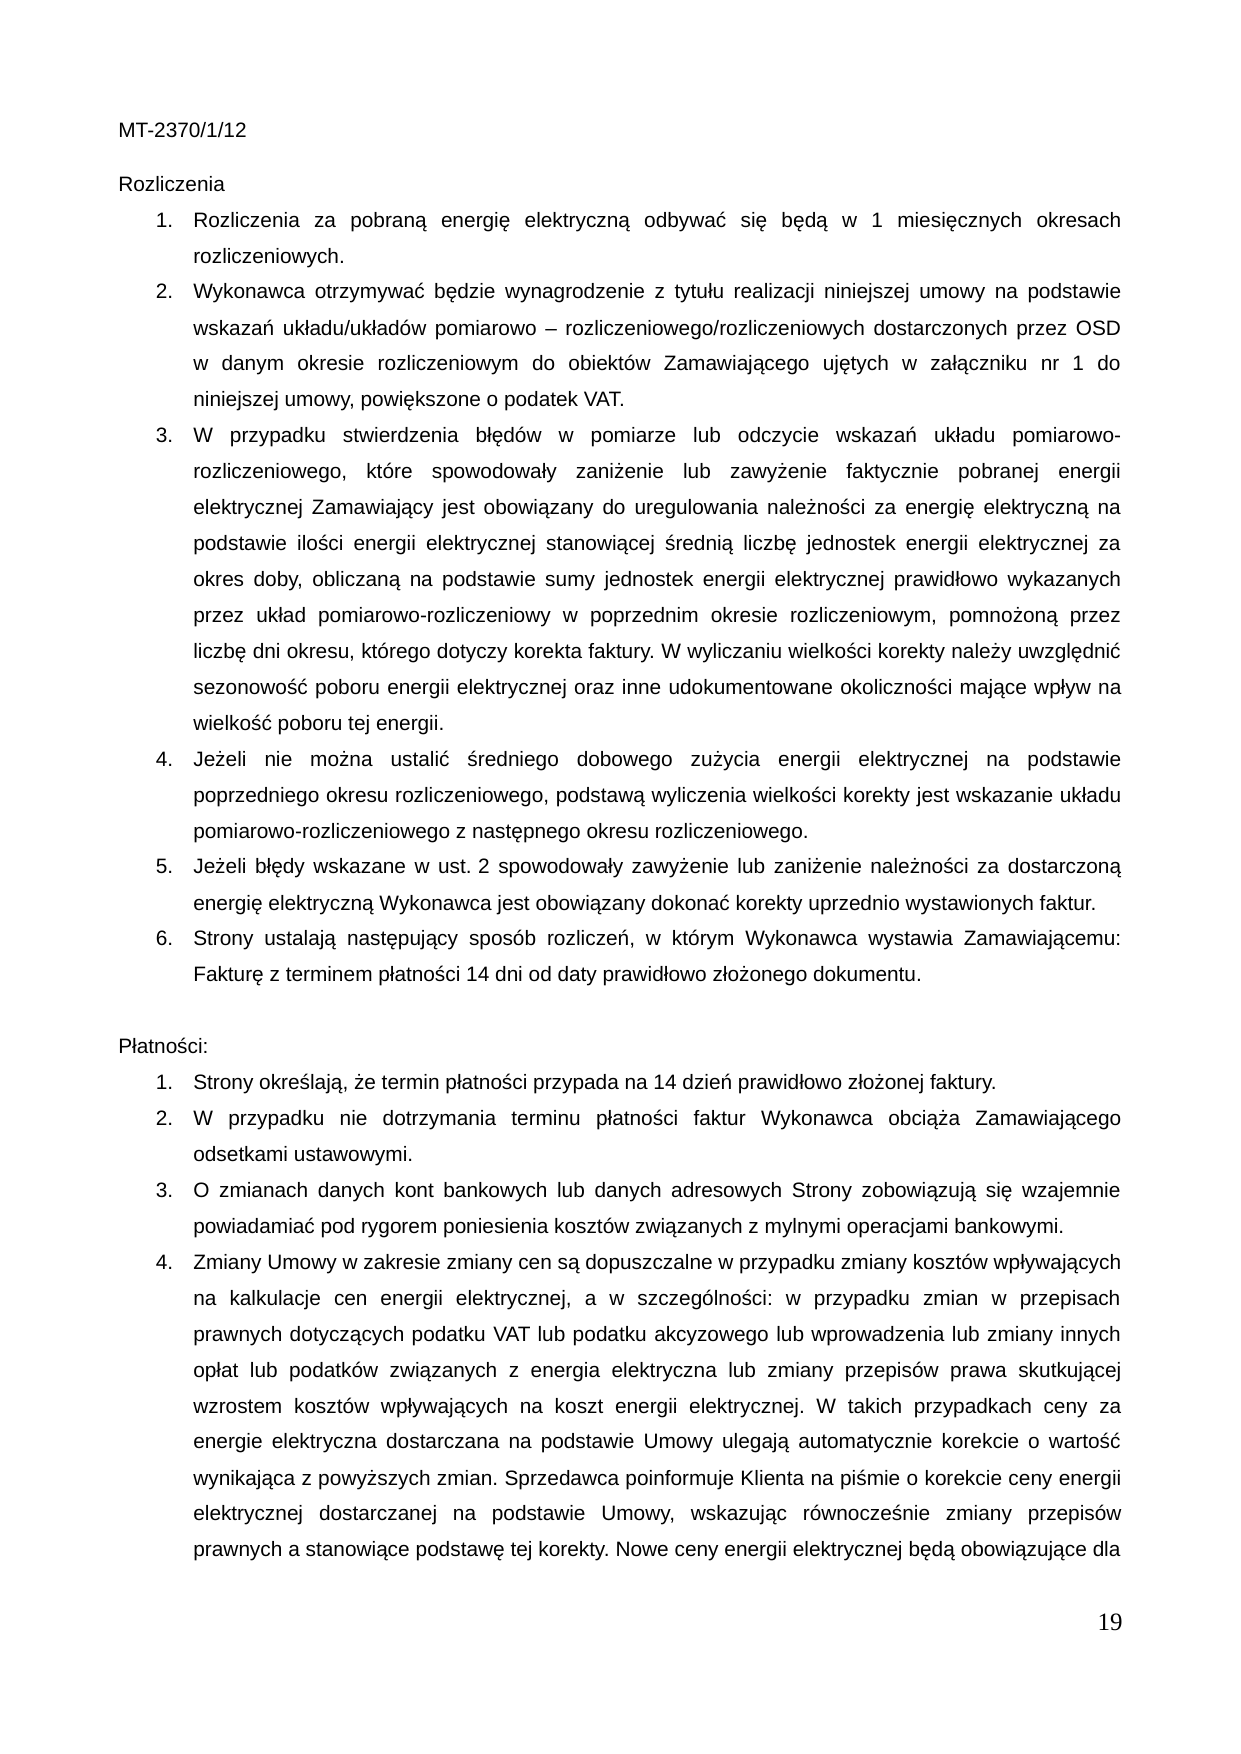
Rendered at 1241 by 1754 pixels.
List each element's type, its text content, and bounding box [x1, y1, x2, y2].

list Zmiany Umowy w zakresie zmiany cen są dopuszczalne w przypadku zmiany kosztów wpływających na kalkulacje cen energii elektrycznej, a w szczególności: w przypadku zmian w przepisach prawnych dotyczących podatku VAT lub podatku akcyzowego lub wprowadzenia lub zmiany innych opłat lub podatków związanych z energia elektryczna lub zmiany przepisów prawa skutkującej wzrostem kosztów wpływających na koszt energii elektrycznej. W takich przypadkach ceny za energie elektryczna dostarczana na podstawie Umowy ulegają automatycznie korekcie o wartość wynikająca z powyższych zmian. Sprzedawca poinformuje Klienta na piśmie o korekcie ceny energii elektrycznej dostarczanej na podstawie Umowy, wskazując równocześnie zmiany przepisów prawnych a stanowiące podstawę tej korekty. Nowe ceny energii elektrycznej będą obowiązujące dla [156, 1250, 1122, 1561]
list Strony określają, że termin płatności przypada na 14 dzień prawidłowo złożonej faktury. [156, 1070, 1122, 1094]
list O zmianach danych kont bankowych lub danych adresowych Strony zobowiązują się wzajemnie powiadamiać pod rygorem poniesienia kosztów związanych z mylnymi operacjami bankowymi. [156, 1178, 1122, 1238]
list W przypadku stwierdzenia błędów w pomiarze lub odczycie wskazań układu pomiarowo-rozliczeniowego, które spowodowały zaniżenie lub zawyżenie faktycznie pobranej energii elektrycznej Zamawiający jest obowiązany do uregulowania należności za energię elektryczną na podstawie ilości energii elektrycznej stanowiącej średnią liczbę jednostek energii elektrycznej za okres doby, obliczaną na podstawie sumy jednostek energii elektrycznej prawidłowo wykazanych przez układ pomiarowo-rozliczeniowy w poprzednim okresie rozliczeniowym, pomnożoną przez liczbę dni okresu, którego dotyczy korekta faktury. W wyliczaniu wielkości korekty należy uwzględnić sezonowość poboru energii elektrycznej oraz inne udokumentowane okoliczności mające wpływ na wielkość poboru tej energii. [156, 423, 1122, 734]
text Płatności: [118, 1034, 1122, 1058]
list Jeżeli nie można ustalić średniego dobowego zużycia energii elektrycznej na podstawie poprzedniego okresu rozliczeniowego, podstawą wyliczenia wielkości korekty jest wskazanie układu pomiarowo-rozliczeniowego z następnego okresu rozliczeniowego. [156, 747, 1122, 842]
list Jeżeli błędy wskazane w ust. 2 spowodowały zawyżenie lub zaniżenie należności za dostarczoną energię elektryczną Wykonawca jest obowiązany dokonać korekty uprzednio wystawionych faktur. [156, 854, 1122, 914]
list Wykonawca otrzymywać będzie wynagrodzenie z tytułu realizacji niniejszej umowy na podstawie wskazań układu/układów pomiarowo – rozliczeniowego/rozliczeniowych dostarczonych przez OSD w danym okresie rozliczeniowym do obiektów Zamawiającego ujętych w załączniku nr 1 do niniejszej umowy, powiększone o podatek VAT. [156, 279, 1122, 411]
list Strony ustalają następujący sposób rozliczeń, w którym Wykonawca wystawia Zamawiającemu: Fakturę z terminem płatności 14 dni od daty prawidłowo złożonego dokumentu. [156, 926, 1122, 986]
list Rozliczenia za pobraną energię elektryczną odbywać się będą w 1 miesięcznych okresach rozliczeniowych. [156, 207, 1122, 267]
text Rozliczenia [118, 172, 1122, 196]
list W przypadku nie dotrzymania terminu płatności faktur Wykonawca obciąża Zamawiającego odsetkami ustawowymi. [156, 1106, 1122, 1166]
